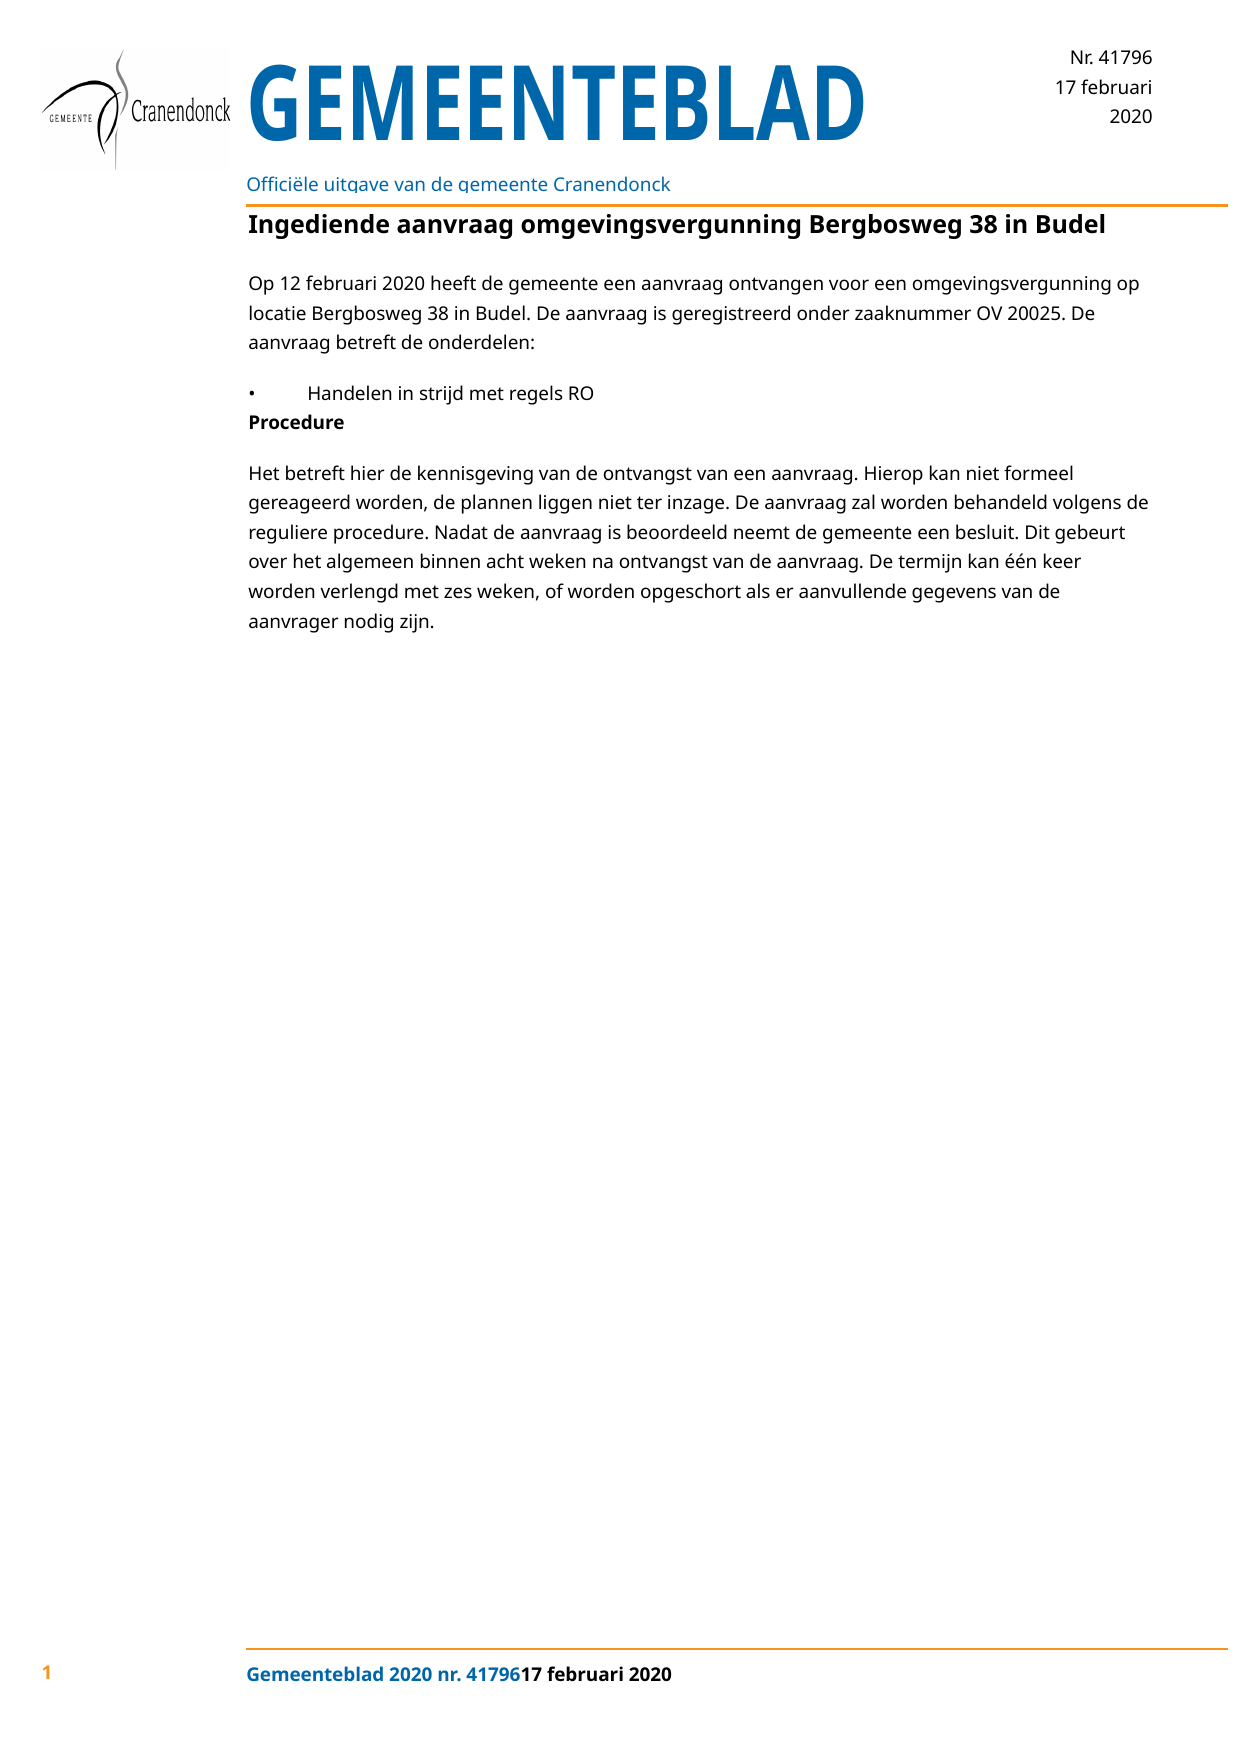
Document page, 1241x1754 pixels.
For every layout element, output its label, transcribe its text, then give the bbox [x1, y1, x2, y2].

picture [41, 47, 231, 172]
text Het betreft hier de kennisgeving van de ontvangst van een aanvraag. Hierop kan niet formeel gereageerd worden, de plannen liggen niet ter inzage. De aanvraag zal worden behandeld volgens de reguliere procedure. Nadat de aanvraag is beoordeeld neemt de gemeente een besluit. Dit gebeurt over het algemeen binnen acht weken na ontvangst van de aanvraag. De termijn kan één keer worden verlengd met zes weken, of worden opgeschort als er aanvullende gegevens van de aanvrager nodig zijn. [248, 460, 1152, 633]
text Procedure [248, 409, 1152, 435]
list Handelen in strijd met regels RO [248, 380, 1152, 406]
text Op 12 februari 2020 heeft de gemeente een aanvraag ontvangen voor een omgevingsvergunning op locatie Bergbosweg 38 in Budel. De aanvraag is geregistreerd onder zaaknummer OV 20025. De aanvraag betreft de onderdelen: [248, 270, 1152, 355]
text Ingediende aanvraag omgevingsvergunning Bergbosweg 38 in Budel [248, 207, 1152, 241]
